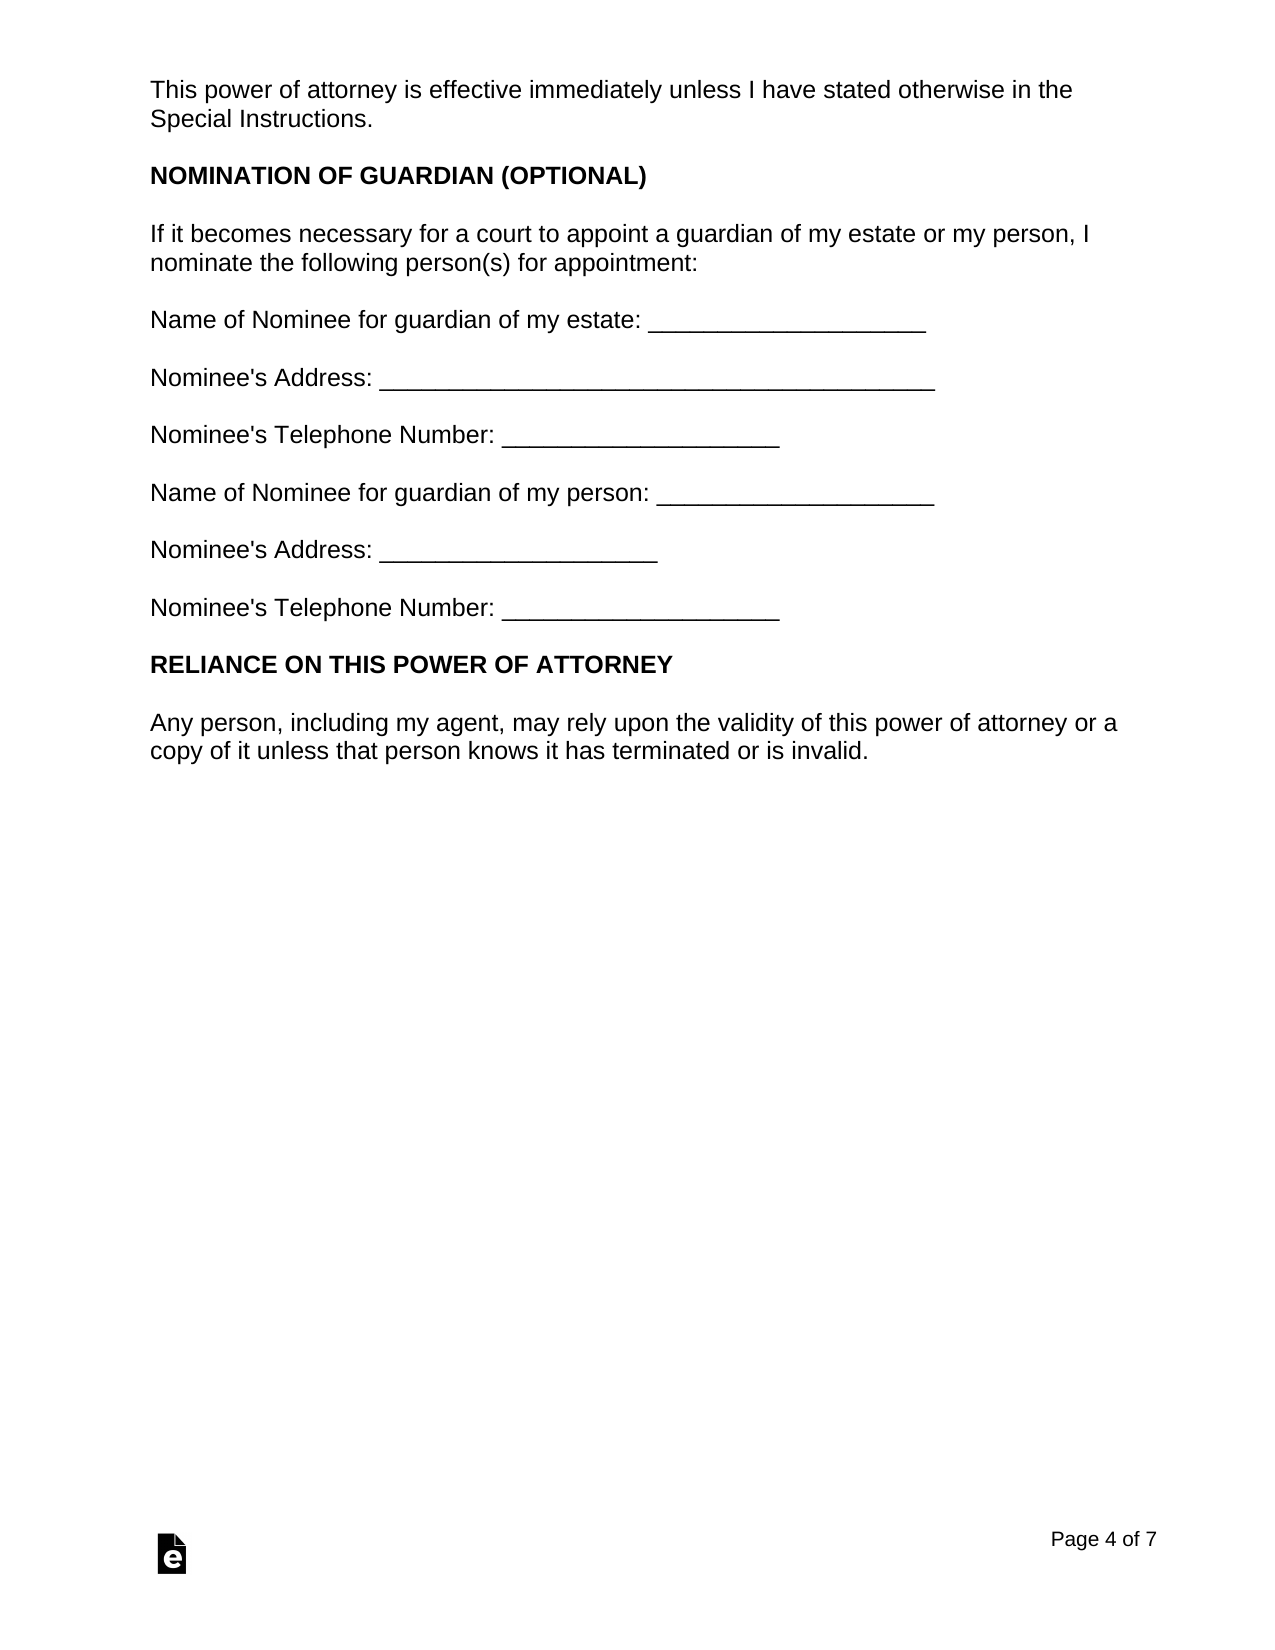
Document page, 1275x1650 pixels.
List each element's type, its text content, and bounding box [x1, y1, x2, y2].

text Nominee's Telephone Number: ____________________ [150, 592, 1125, 621]
text NOMINATION OF GUARDIAN (OPTIONAL) [150, 161, 1125, 190]
text Nominee's Address: ____________________ [150, 535, 1125, 564]
text RELIANCE ON THIS POWER OF ATTORNEY [150, 650, 1125, 679]
text Any person, including my agent, may rely upon the validity of this power of attorney or a copy of it unless that person knows it has terminated or is invalid. [150, 707, 1125, 765]
text Name of Nominee for guardian of my estate: ____________________ [150, 305, 1125, 334]
text This power of attorney is effective immediately unless I have stated otherwise in the Special Instructions. [150, 75, 1125, 132]
text Nominee's Address: ________________________________________ [150, 362, 1125, 391]
text Nominee's Telephone Number: ____________________ [150, 420, 1125, 449]
text If it becomes necessary for a court to appoint a guardian of my estate or my person, I nominate the following person(s) for appointment: [150, 219, 1125, 276]
text Name of Nominee for guardian of my person: ____________________ [150, 477, 1125, 506]
